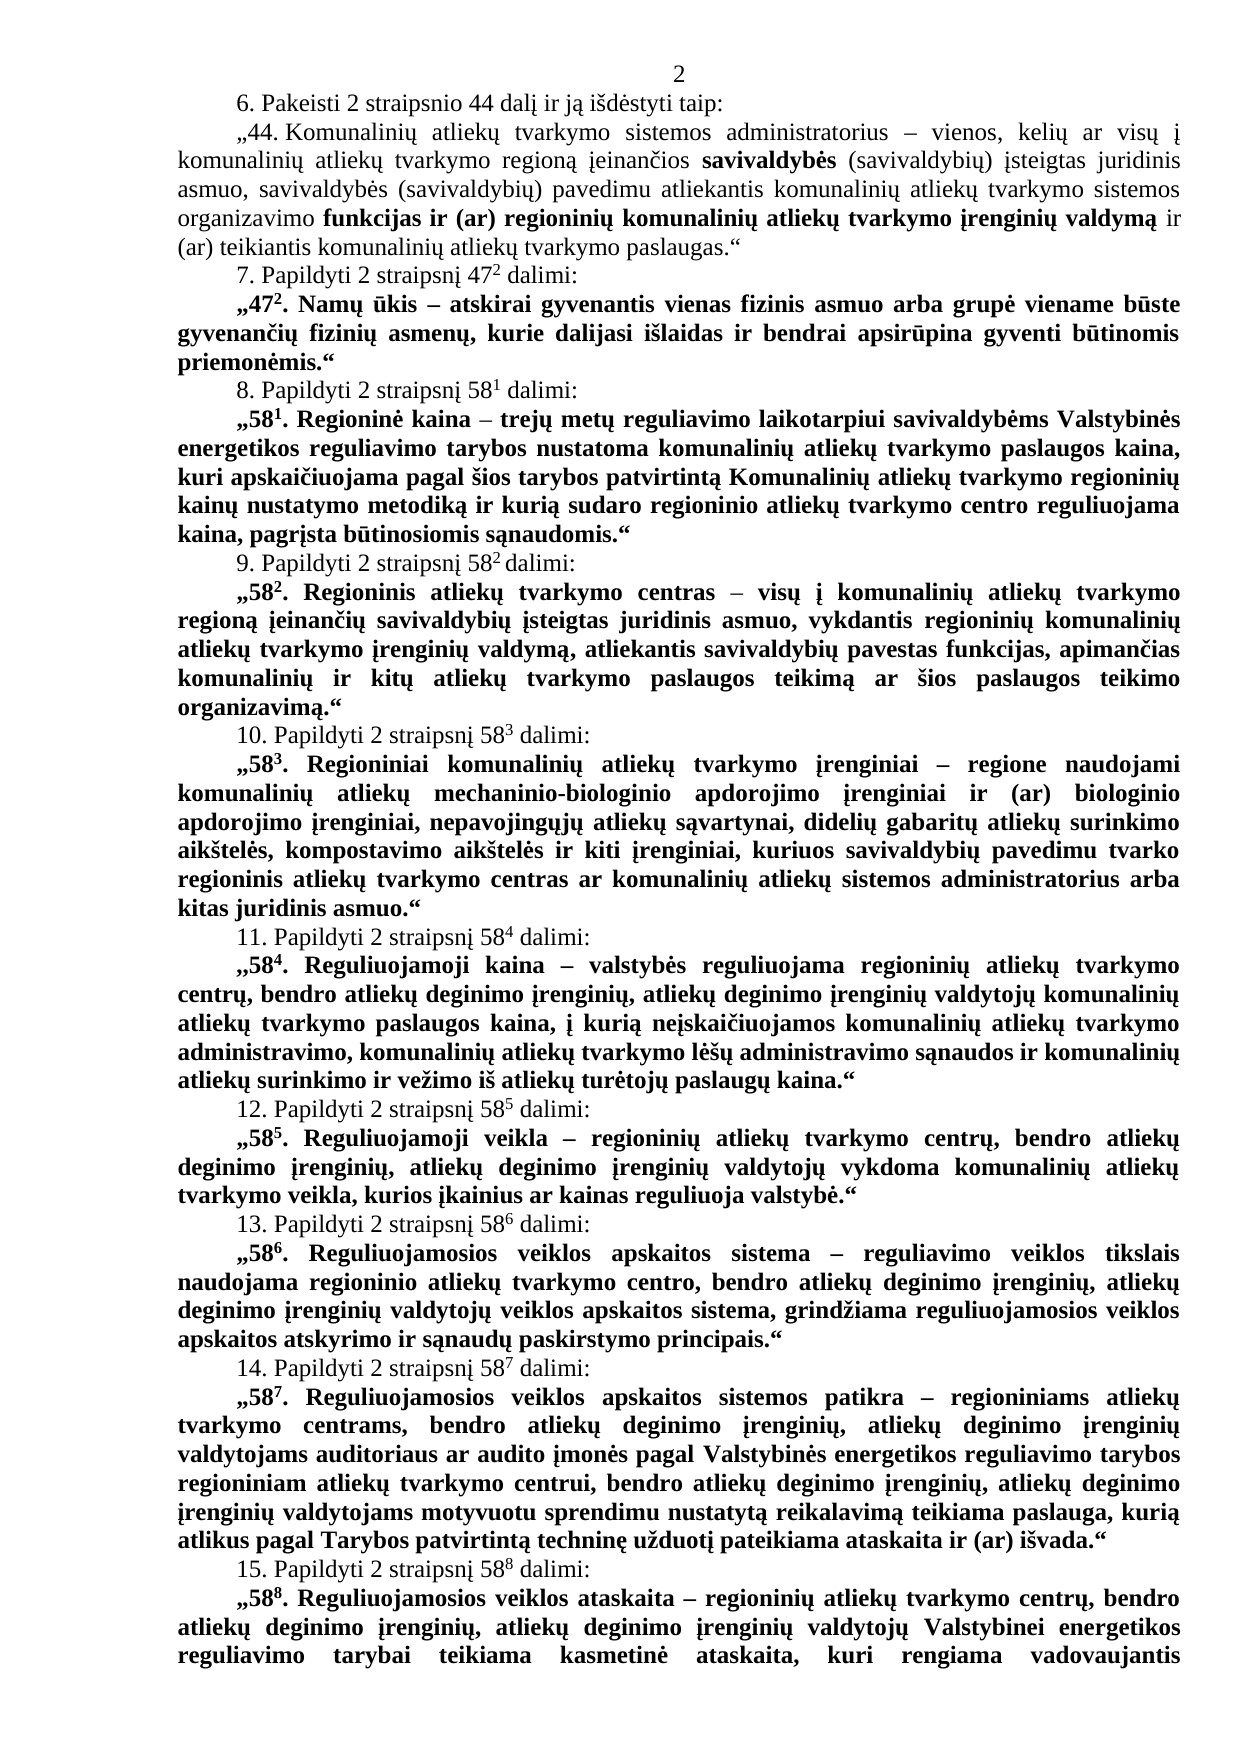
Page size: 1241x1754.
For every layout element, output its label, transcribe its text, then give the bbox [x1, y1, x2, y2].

text „587. Reguliuojamosios veiklos apskaitos sistemos patikra – regioniniams atliekų tvarkymo centrams, bendro atliekų deginimo įrenginių, atliekų deginimo įrenginių valdytojams auditoriaus ar audito įmonės pagal Valstybinės energetikos reguliavimo tarybos regioniniam atliekų tvarkymo centrui, bendro atliekų deginimo įrenginių, atliekų deginimo įrenginių valdytojams motyvuotu sprendimu nustatytą reikalavimą teikiama paslauga, kurią atlikus pagal Tarybos patvirtintą techninę užduotį pateikiama ataskaita ir (ar) išvada.“ [177, 1382, 1181, 1554]
text „588. Reguliuojamosios veiklos ataskaita – regioninių atliekų tvarkymo centrų, bendro atliekų deginimo įrenginių, atliekų deginimo įrenginių valdytojų Valstybinei energetikos reguliavimo tarybai teikiama kasmetinė ataskaita, kuri rengiama vadovaujantis [177, 1583, 1181, 1669]
text 13. Papildyti 2 straipsnį 586 dalimi: [177, 1209, 1181, 1238]
text „585. Reguliuojamoji veikla – regioninių atliekų tvarkymo centrų, bendro atliekų deginimo įrenginių, atliekų deginimo įrenginių valdytojų vykdoma komunalinių atliekų tvarkymo veikla, kurios įkainius ar kainas reguliuoja valstybė.“ [177, 1123, 1181, 1209]
text „44. Komunalinių atliekų tvarkymo sistemos administratorius – vienos, kelių ar visų į komunalinių atliekų tvarkymo regioną įeinančios savivaldybės (savivaldybių) įsteigtas juridinis asmuo, savivaldybės (savivaldybių) pavedimu atliekantis komunalinių atliekų tvarkymo sistemos organizavimo funkcijas ir (ar) regioninių komunalinių atliekų tvarkymo įrenginių valdymą ir (ar) teikiantis komunalinių atliekų tvarkymo paslaugas.“ [177, 117, 1181, 260]
text 14. Papildyti 2 straipsnį 587 dalimi: [177, 1353, 1181, 1382]
text 7. Papildyti 2 straipsnį 472 dalimi: [177, 260, 1181, 289]
text „586. Reguliuojamosios veiklos apskaitos sistema – reguliavimo veiklos tikslais naudojama regioninio atliekų tvarkymo centro, bendro atliekų deginimo įrenginių, atliekų deginimo įrenginių valdytojų veiklos apskaitos sistema, grindžiama reguliuojamosios veiklos apskaitos atskyrimo ir sąnaudų paskirstymo principais.“ [177, 1238, 1181, 1353]
text ,,584. Reguliuojamoji kaina – valstybės reguliuojama regioninių atliekų tvarkymo centrų, bendro atliekų deginimo įrenginių, atliekų deginimo įrenginių valdytojų komunalinių atliekų tvarkymo paslaugos kaina, į kurią neįskaičiuojamos komunalinių atliekų tvarkymo administravimo, komunalinių atliekų tvarkymo lėšų administravimo sąnaudos ir komunalinių atliekų surinkimo ir vežimo iš atliekų turėtojų paslaugų kaina.“ [177, 950, 1181, 1094]
text „583. Regioniniai komunalinių atliekų tvarkymo įrenginiai – regione naudojami komunalinių atliekų mechaninio-biologinio apdorojimo įrenginiai ir (ar) biologinio apdorojimo įrenginiai, nepavojingųjų atliekų sąvartynai, didelių gabaritų atliekų surinkimo aikštelės, kompostavimo aikštelės ir kiti įrenginiai, kuriuos savivaldybių pavedimu tvarko regioninis atliekų tvarkymo centras ar komunalinių atliekų sistemos administratorius arba kitas juridinis asmuo.“ [177, 749, 1181, 922]
text „581. Regioninė kaina – trejų metų reguliavimo laikotarpiui savivaldybėms Valstybinės energetikos reguliavimo tarybos nustatoma komunalinių atliekų tvarkymo paslaugos kaina, kuri apskaičiuojama pagal šios tarybos patvirtintą Komunalinių atliekų tvarkymo regioninių kainų nustatymo metodiką ir kurią sudaro regioninio atliekų tvarkymo centro reguliuojama kaina, pagrįsta būtinosiomis sąnaudomis.“ [177, 404, 1181, 548]
text 6. Pakeisti 2 straipsnio 44 dalį ir ją išdėstyti taip: [177, 88, 1181, 117]
text 11. Papildyti 2 straipsnį 584 dalimi: [177, 922, 1181, 950]
text 9. Papildyti 2 straipsnį 582 dalimi: [177, 548, 1181, 577]
text „472. Namų ūkis – atskirai gyvenantis vienas fizinis asmuo arba grupė viename būste gyvenančių fizinių asmenų, kurie dalijasi išlaidas ir bendrai apsirūpina gyventi būtinomis priemonėmis.“ [177, 289, 1181, 375]
text 10. Papildyti 2 straipsnį 583 dalimi: [177, 720, 1181, 749]
text 12. Papildyti 2 straipsnį 585 dalimi: [177, 1094, 1181, 1123]
text „582. Regioninis atliekų tvarkymo centras – visų į komunalinių atliekų tvarkymo regioną įeinančių savivaldybių įsteigtas juridinis asmuo, vykdantis regioninių komunalinių atliekų tvarkymo įrenginių valdymą, atliekantis savivaldybių pavestas funkcijas, apimančias komunalinių ir kitų atliekų tvarkymo paslaugos teikimą ar šios paslaugos teikimo organizavimą.“ [177, 577, 1181, 720]
text 15. Papildyti 2 straipsnį 588 dalimi: [177, 1554, 1181, 1583]
text 8. Papildyti 2 straipsnį 581 dalimi: [177, 375, 1181, 404]
